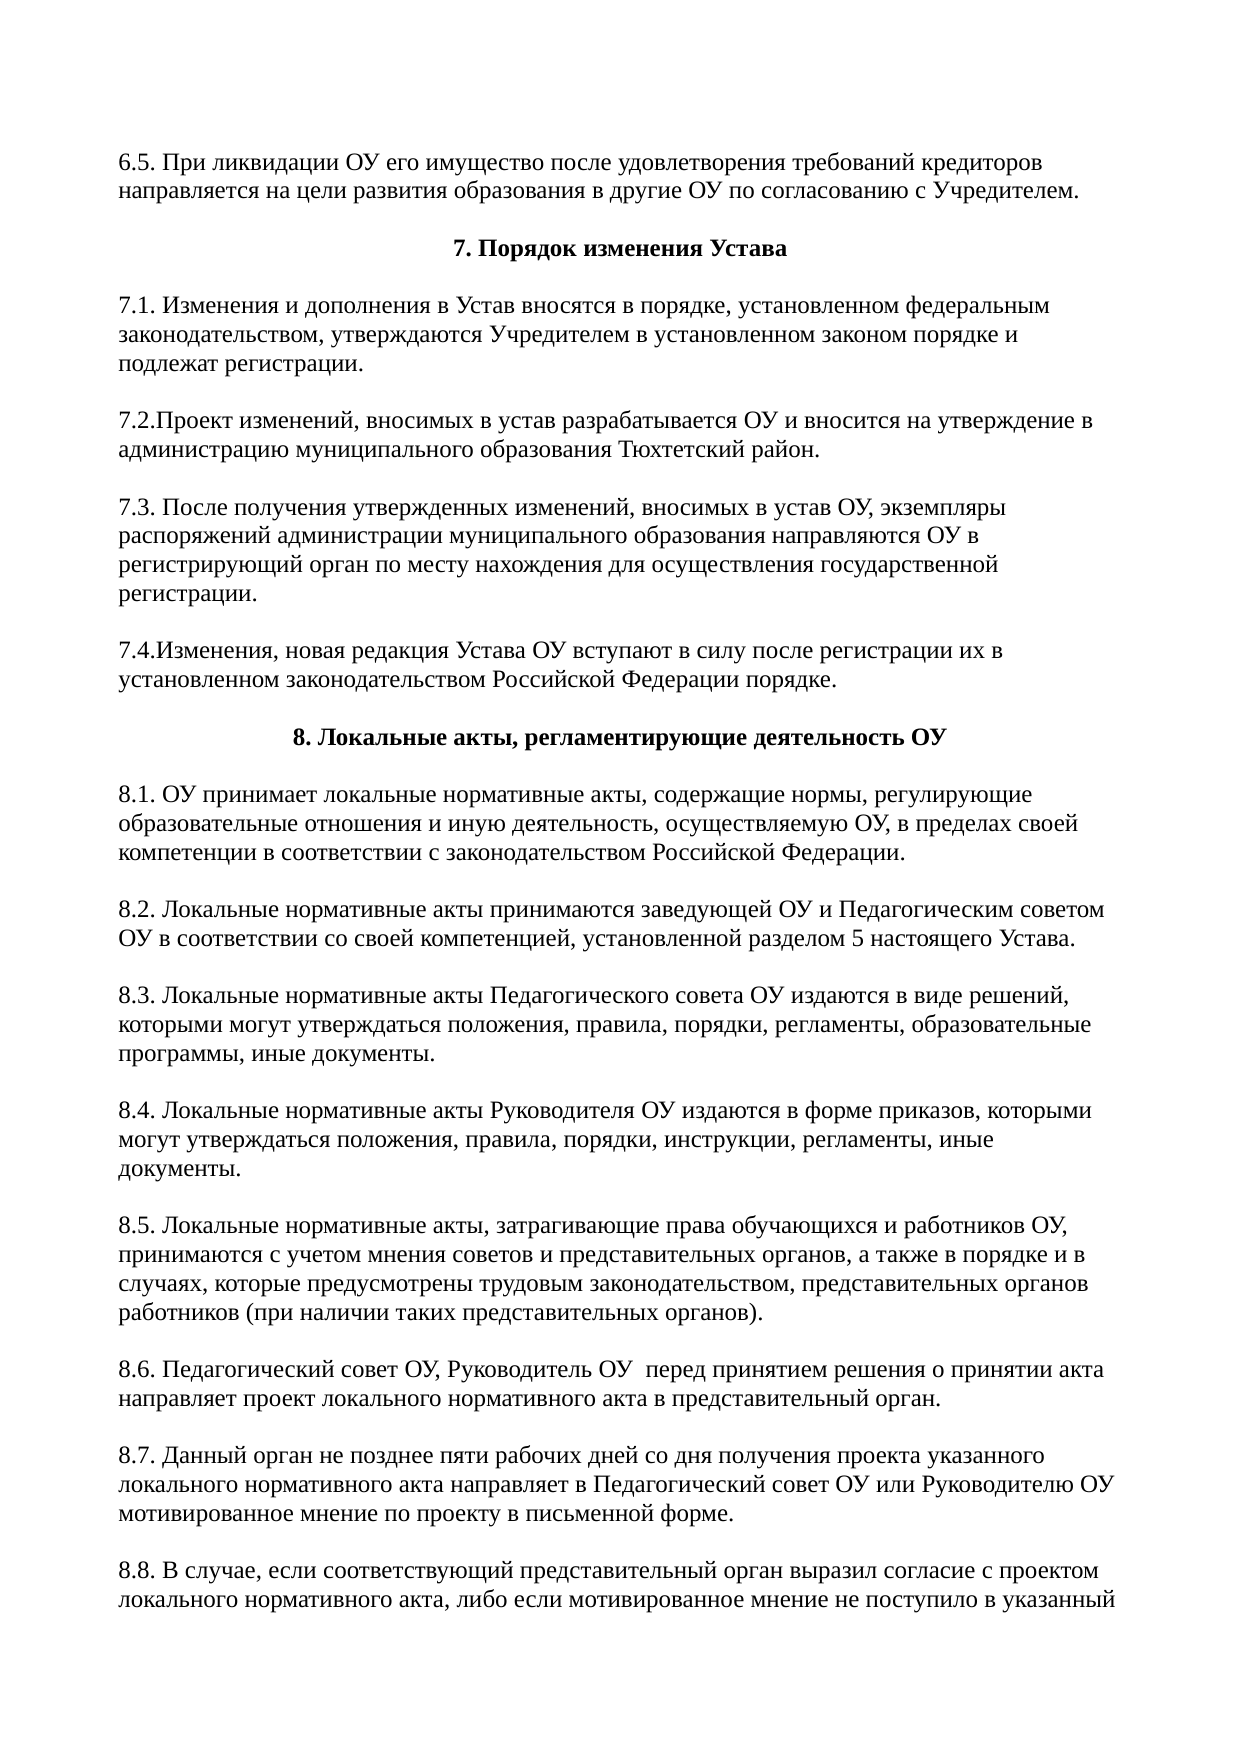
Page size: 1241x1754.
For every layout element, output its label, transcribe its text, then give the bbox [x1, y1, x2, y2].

text 8.1. ОУ принимает локальные нормативные акты, содержащие нормы, регулирующие образовательные отношения и иную деятельность, осуществляемую ОУ, в пределах своей компетенции в соответствии с законодательством Российской Федерации. [118, 779, 1122, 866]
text 8.4. Локальные нормативные акты Руководителя ОУ издаются в форме приказов, которыми могут утверждаться положения, правила, порядки, инструкции, регламенты, иные документы. [118, 1096, 1122, 1182]
text 8.5. Локальные нормативные акты, затрагивающие права обучающихся и работников ОУ, принимаются с учетом мнения советов и представительных органов, а также в порядке и в случаях, которые предусмотрены трудовым законодательством, представительных органов работников (при наличии таких представительных органов). [118, 1211, 1122, 1326]
text 6.5. При ликвидации ОУ его имущество после удовлетворения требований кредиторов направляется на цели развития образования в другие ОУ по согласованию с Учредителем. [118, 147, 1122, 204]
text 8. Локальные акты, регламентирующие деятельность ОУ [118, 722, 1122, 751]
text 8.8. В случае, если соответствующий представительный орган выразил согласие с проектом локального нормативного акта, либо если мотивированное мнение не поступило в указанный [118, 1556, 1122, 1613]
text 7.2.Проект изменений, вносимых в устав разрабатывается ОУ и вносится на утверждение в администрацию муниципального образования Тюхтетский район. [118, 406, 1122, 463]
text 7.4.Изменения, новая редакция Устава ОУ вступают в силу после регистрации их в установленном законодательством Российской Федерации порядке. [118, 636, 1122, 693]
text 8.2. Локальные нормативные акты принимаются заведующей ОУ и Педагогическим советом ОУ в соответствии со своей компетенцией, установленной разделом 5 настоящего Устава. [118, 894, 1122, 952]
text 8.6. Педагогический совет ОУ, Руководитель ОУ перед принятием решения о принятии акта направляет проект локального нормативного акта в представительный орган. [118, 1354, 1122, 1412]
text 7. Порядок изменения Устава [118, 233, 1122, 262]
text 7.1. Изменения и дополнения в Устав вносятся в порядке, установленном федеральным законодательством, утверждаются Учредителем в установленном законом порядке и подлежат регистрации. [118, 291, 1122, 377]
text 8.7. Данный орган не позднее пяти рабочих дней со дня получения проекта указанного локального нормативного акта направляет в Педагогический совет ОУ или Руководителю ОУ мотивированное мнение по проекту в письменной форме. [118, 1441, 1122, 1527]
text 8.3. Локальные нормативные акты Педагогического совета ОУ издаются в виде решений, которыми могут утверждаться положения, правила, порядки, регламенты, образовательные программы, иные документы. [118, 981, 1122, 1067]
text 7.3. После получения утвержденных изменений, вносимых в устав ОУ, экземпляры распоряжений администрации муниципального образования направляются ОУ в регистрирующий орган по месту нахождения для осуществления государственной регистрации. [118, 492, 1122, 607]
